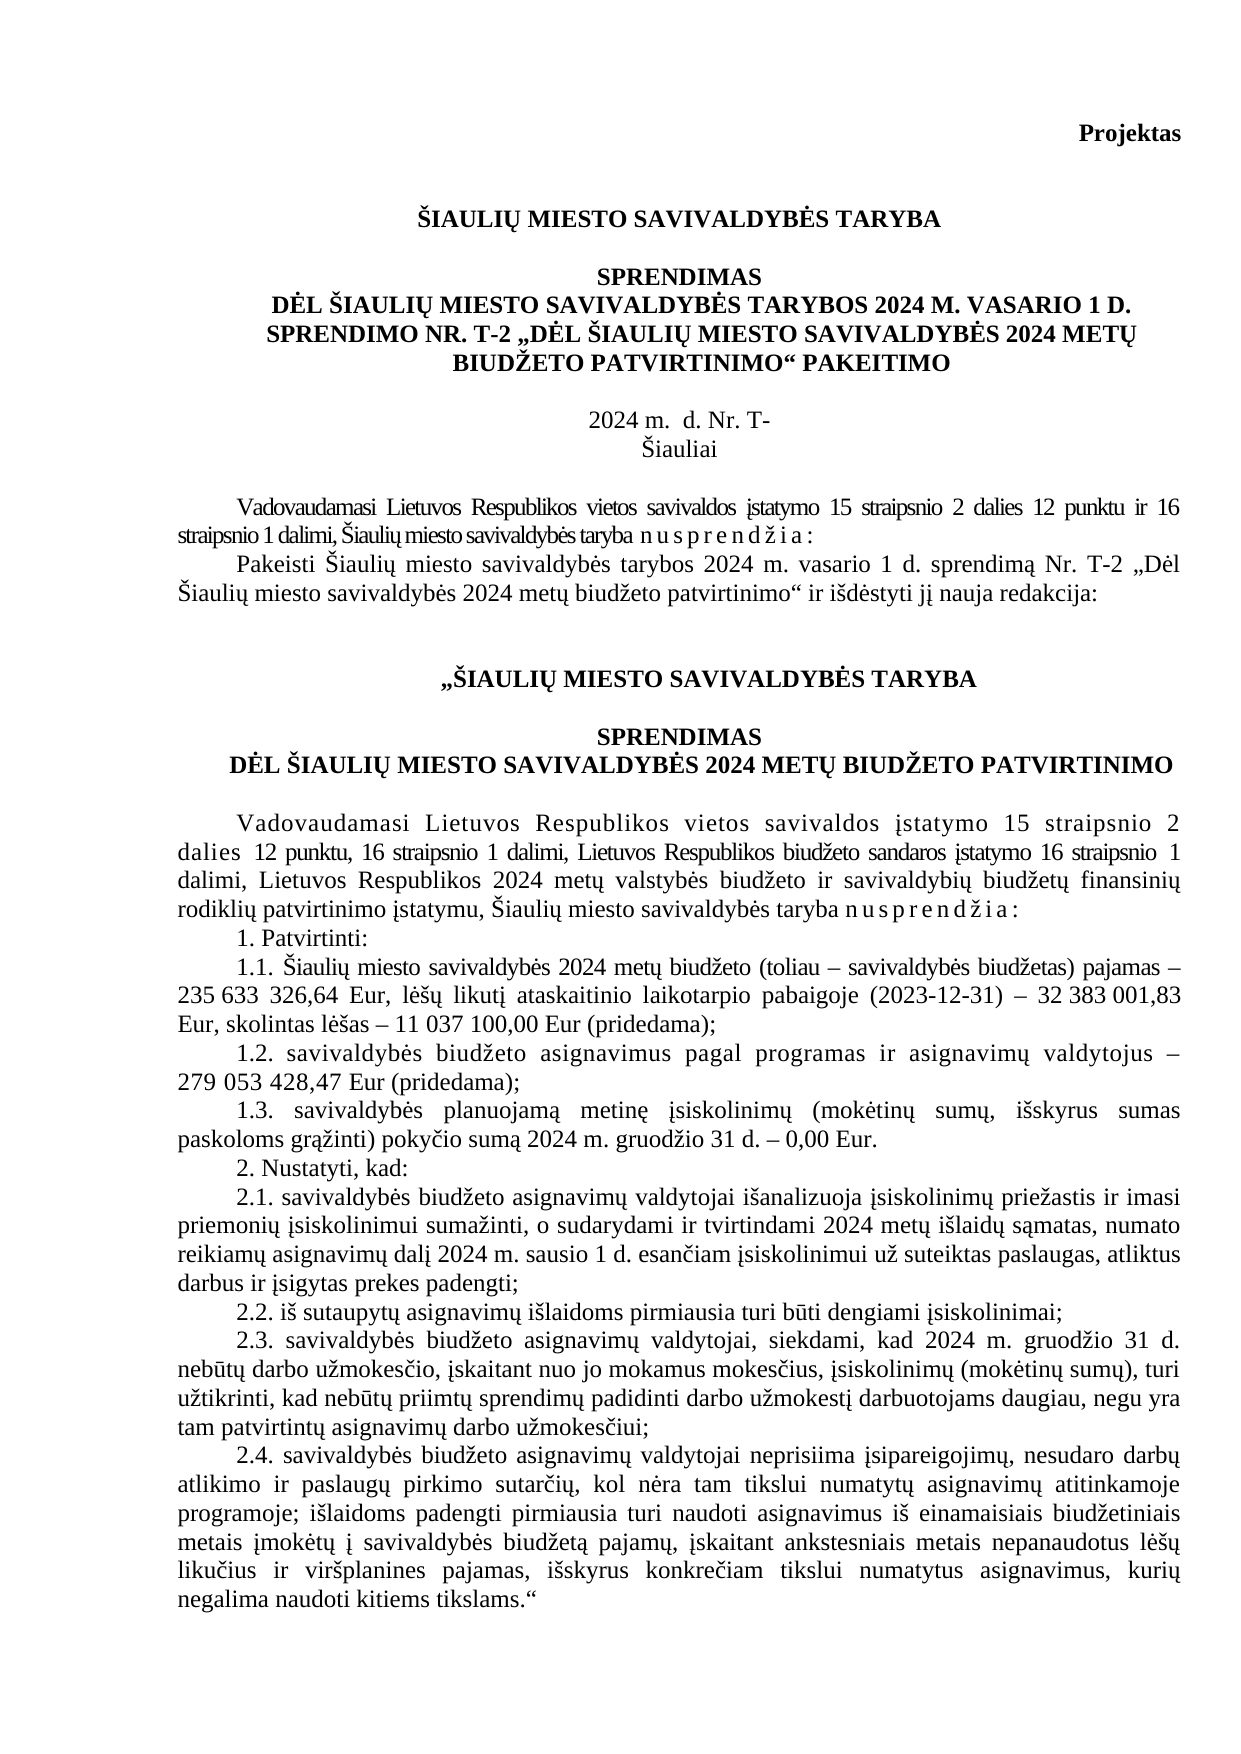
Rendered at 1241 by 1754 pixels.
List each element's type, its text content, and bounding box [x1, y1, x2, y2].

text 1.2. savivaldybės biudžeto asignavimus pagal programas ir asignavimų valdytojus – 279 053 428,47 Eur (pridedama); [177, 1038, 1181, 1096]
text ŠIAULIŲ MIESTO SAVIVALDYBĖS TARYBA [177, 204, 1181, 233]
text 2.1. savivaldybės biudžeto asignavimų valdytojai išanalizuoja įsiskolinimų priežastis ir imasi priemonių įsiskolinimui sumažinti, o sudarydami ir tvirtindami 2024 metų išlaidų sąmatas, numato reikiamų asignavimų dalį 2024 m. sausio 1 d. esančiam įsiskolinimui už suteiktas paslaugas, atliktus darbus ir įsigytas prekes padengti; [177, 1182, 1181, 1297]
text DĖL ŠIAULIŲ MIESTO SAVIVALDYBĖS TARYBOS 2024 M. VASARIO 1 D. SPRENDIMO NR. T-2 „DĖL ŠIAULIŲ MIESTO SAVIVALDYBĖS 2024 METŲ BIUDŽETO PATVIRTINIMO“ PAKEITIMO [222, 291, 1181, 377]
text 2.3. savivaldybės biudžeto asignavimų valdytojai, siekdami, kad 2024 m. gruodžio 31 d. nebūtų darbo užmokesčio, įskaitant nuo jo mokamus mokesčius, įsiskolinimų (mokėtinų sumų), turi užtikrinti, kad nebūtų priimtų sprendimų padidinti darbo užmokestį darbuotojams daugiau, negu yra tam patvirtintų asignavimų darbo užmokesčiui; [177, 1326, 1181, 1441]
text „ŠIAULIŲ MIESTO SAVIVALDYBĖS TARYBA [177, 664, 1181, 693]
text Šiauliai [177, 434, 1181, 463]
text 2.4. savivaldybės biudžeto asignavimų valdytojai neprisiima įsipareigojimų, nesudaro darbų atlikimo ir paslaugų pirkimo sutarčių, kol nėra tam tikslui numatytų asignavimų atitinkamoje programoje; išlaidoms padengti pirmiausia turi naudoti asignavimus iš einamaisiais biudžetiniais metais įmokėtų į savivaldybės biudžetą pajamų, įskaitant ankstesniais metais nepanaudotus lėšų likučius ir viršplanines pajamas, išskyrus konkrečiam tikslui numatytus asignavimus, kurių negalima naudoti kitiems tikslams.“ [177, 1441, 1181, 1613]
text 2024 m. d. Nr. T- [177, 406, 1181, 434]
text 1.1. Šiaulių miesto savivaldybės 2024 metų biudžeto (toliau – savivaldybės biudžetas) pajamas – 235 633 326,64 Eur, lėšų likutį ataskaitinio laikotarpio pabaigoje (2023-12-31) – 32 383 001,83 Eur, skolintas lėšas – 11 037 100,00 Eur (pridedama); [177, 952, 1181, 1038]
text 1.3. savivaldybės planuojamą metinę įsiskolinimų (mokėtinų sumų, išskyrus sumas paskoloms grąžinti) pokyčio sumą 2024 m. gruodžio 31 d. – 0,00 Eur. [177, 1096, 1181, 1153]
text DĖL ŠIAULIŲ MIESTO SAVIVALDYBĖS 2024 METŲ BIUDŽETO PATVIRTINIMO [222, 751, 1181, 779]
text SPRENDIMAS [177, 262, 1181, 291]
text Vadovaudamasi Lietuvos Respublikos vietos savivaldos įstatymo 15 straipsnio 2 dalies 12 punktu, 16 straipsnio 1 dalimi, Lietuvos Respublikos biudžeto sandaros įstatymo 16 straipsnio 1 dalimi, Lietuvos Respublikos 2024 metų valstybės biudžeto ir savivaldybių biudžetų finansinių rodiklių patvirtinimo įstatymu, Šiaulių miesto savivaldybės taryba nusprendžia: [177, 808, 1181, 923]
text Vadovaudamasi Lietuvos Respublikos vietos savivaldos įstatymo 15 straipsnio 2 dalies 12 punktu ir 16 straipsnio 1 dalimi, Šiaulių miesto savivaldybės taryba nusprendžia: [177, 492, 1181, 549]
text 2.2. iš sutaupytų asignavimų išlaidoms pirmiausia turi būti dengiami įsiskolinimai; [177, 1297, 1181, 1326]
text 1. Patvirtinti: [177, 923, 1181, 952]
text Projektas [177, 118, 1181, 147]
text Pakeisti Šiaulių miesto savivaldybės tarybos 2024 m. vasario 1 d. sprendimą Nr. T-2 „Dėl Šiaulių miesto savivaldybės 2024 metų biudžeto patvirtinimo“ ir išdėstyti jį nauja redakcija: [177, 549, 1181, 607]
text SPRENDIMAS [177, 722, 1181, 751]
text 2. Nustatyti, kad: [177, 1153, 1181, 1182]
